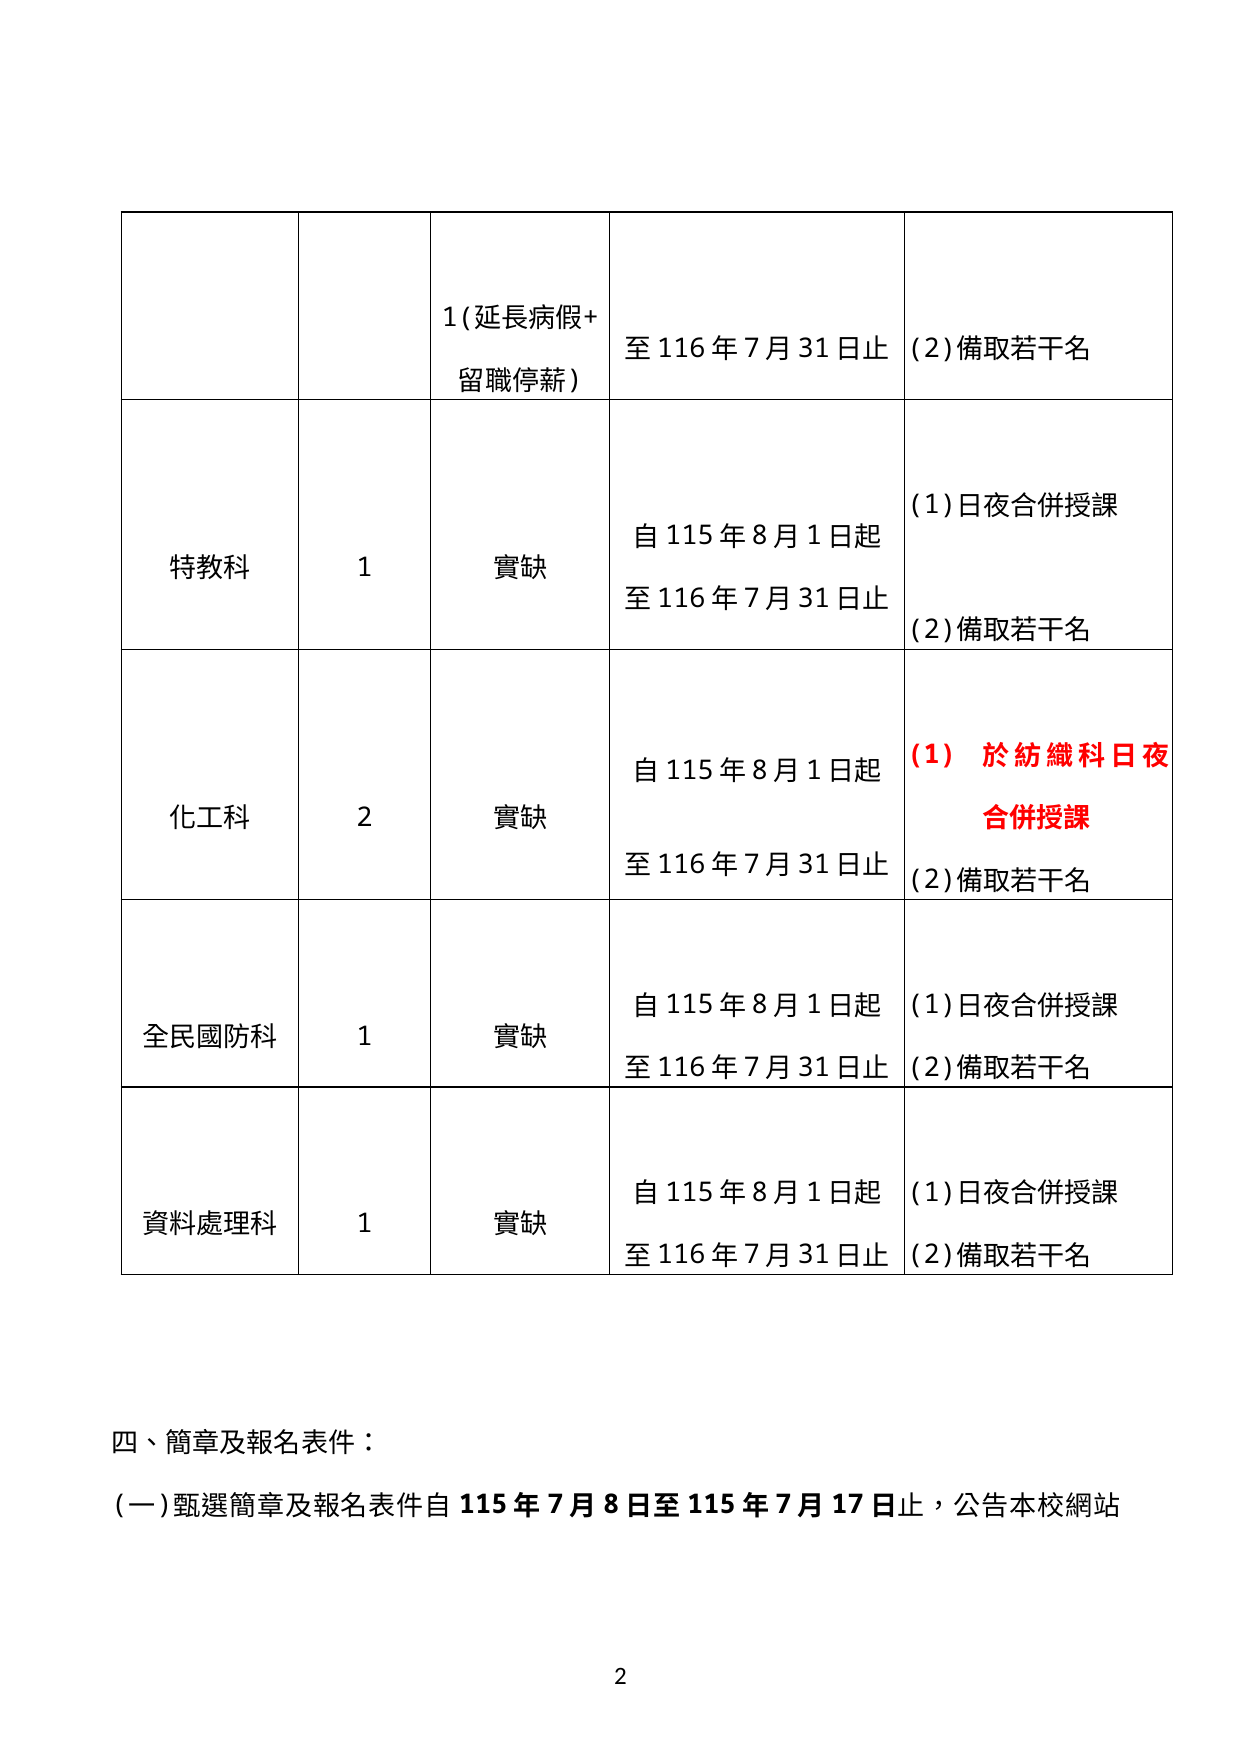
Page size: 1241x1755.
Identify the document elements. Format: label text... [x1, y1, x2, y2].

table_cell [299, 213, 430, 399]
table_cell 實缺 [431, 650, 609, 899]
table_cell 實缺 [431, 1088, 609, 1274]
table_cell 1(延長病假+留職停薪) [431, 213, 609, 399]
table_cell (2)備取若干名 [905, 213, 1172, 399]
table_cell 至116年7月31日止 [610, 213, 904, 399]
table_cell 1 [299, 900, 430, 1086]
table_cell 自115年8月1日起 至116年7月31日止 [610, 400, 904, 649]
table_cell 全民國防科 [122, 900, 298, 1086]
table_cell (1)日夜合併授課 (2)備取若干名 [905, 400, 1172, 649]
table_cell 1 [299, 400, 430, 649]
table_cell [122, 213, 298, 399]
table_cell 1 [299, 1088, 430, 1274]
text (一)甄選簡章及報名表件自115年7月8日至115年7月17日止，公告本校網站(https://slvs.tc.edu.tw/)、臺中市政府教育局（http://www.tc.edu.tw/ ）及教育部全國高級中等以下學校教師選聘網（http://tsn.moe.edu.tw ）請自行下載使用。 [111, 1461, 1122, 1524]
table_cell 自115年8月1日起 至116年7月31日止 [610, 650, 904, 899]
table_cell 於紡織科日夜合併授課 (2)備取若干名 [905, 650, 1172, 899]
table_cell 化工科 [122, 650, 298, 899]
text 四、簡章及報名表件： [111, 1399, 1122, 1461]
table_cell 自115年8月1日起 至116年7月31日止 [610, 1088, 904, 1274]
table_cell 自115年8月1日起 至116年7月31日止 [610, 900, 904, 1086]
table_cell (1)日夜合併授課 (2)備取若干名 [905, 1088, 1172, 1274]
table_cell 實缺 [431, 900, 609, 1086]
table_cell (1)日夜合併授課 (2)備取若干名 [905, 900, 1172, 1086]
table_cell 2 [299, 650, 430, 899]
table_cell 資料處理科 [122, 1088, 298, 1274]
table_cell 實缺 [431, 400, 609, 649]
table_cell 特教科 [122, 400, 298, 649]
